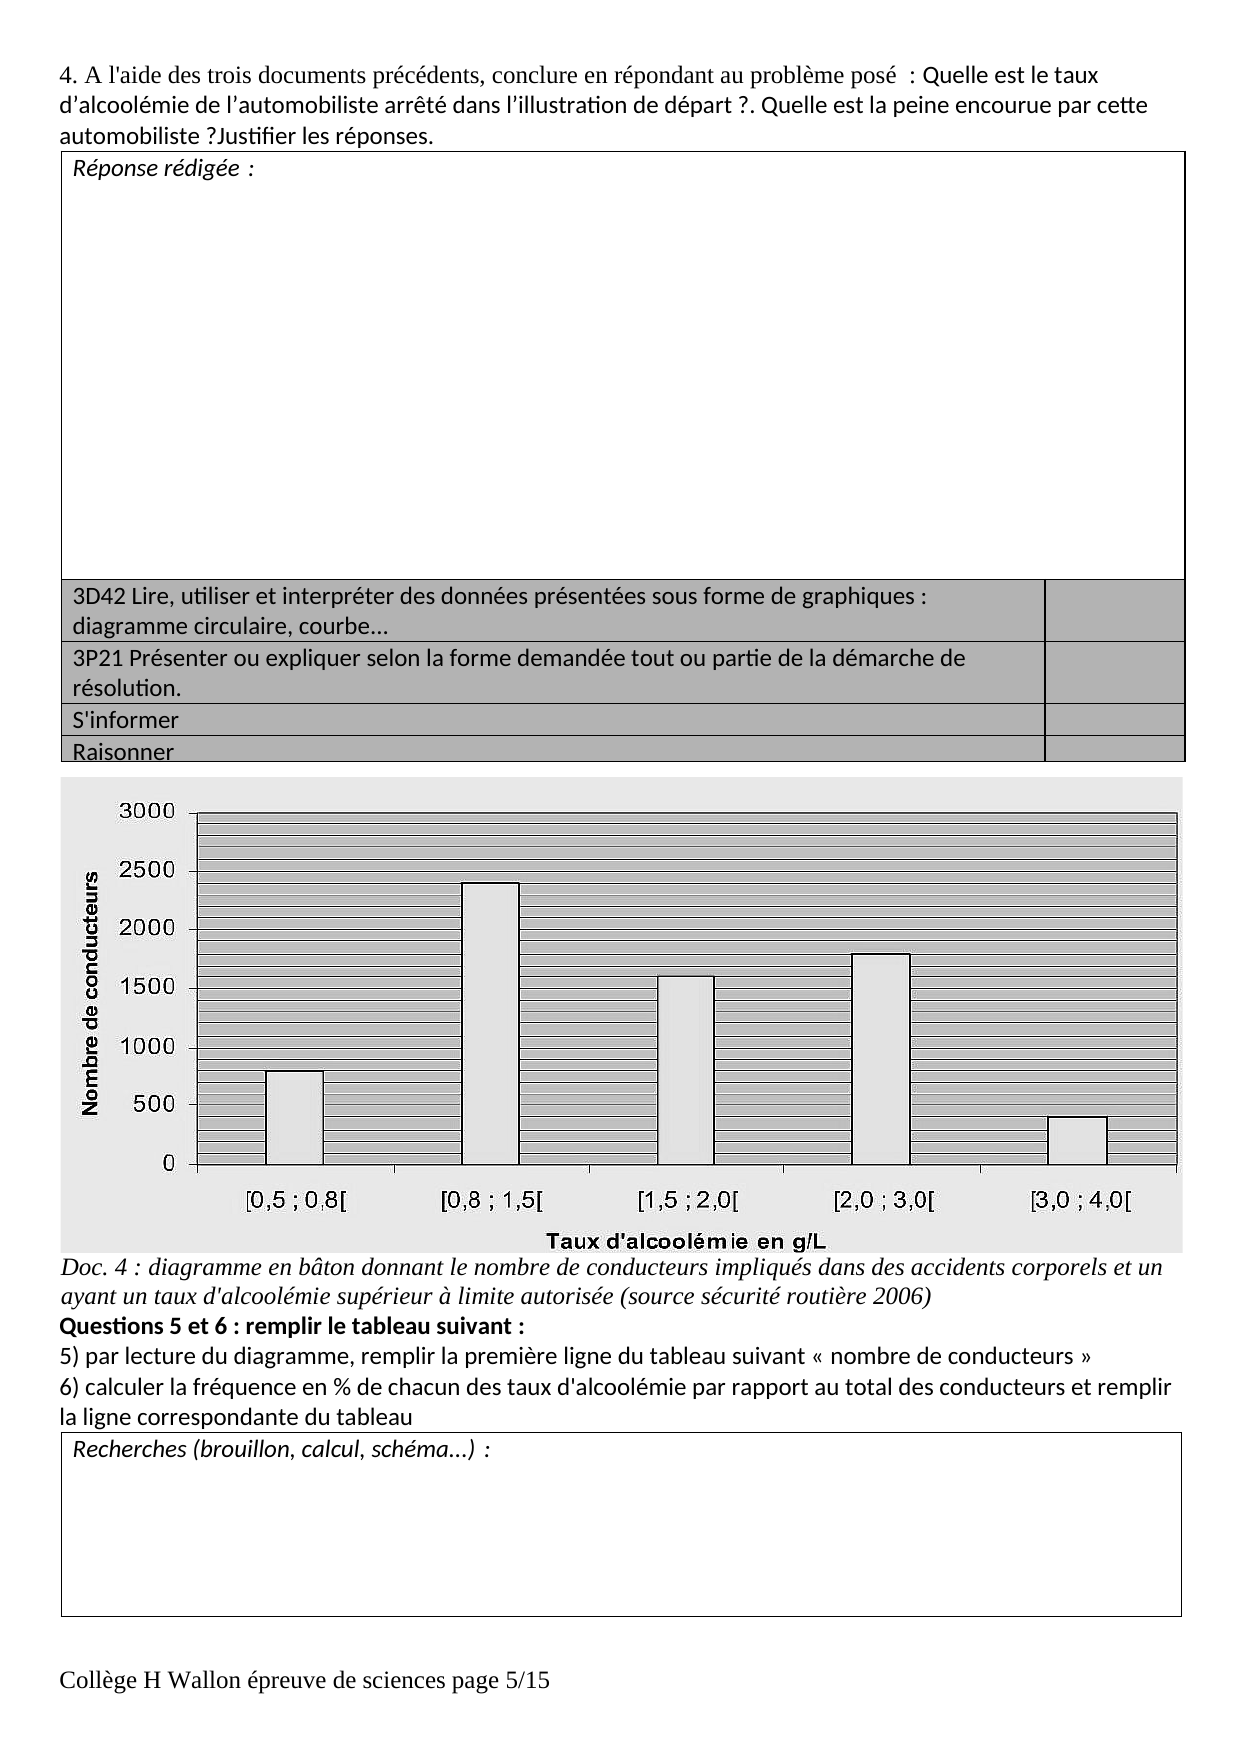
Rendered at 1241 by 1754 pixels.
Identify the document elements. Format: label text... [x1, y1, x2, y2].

table_cell Raisonner [62, 736, 1044, 761]
table_cell 3D42 Lire, utiliser et interpréter des données présentées sous forme de graphiques : diagramme circulaire, courbe... [62, 580, 1044, 641]
picture [60, 777, 1183, 1253]
table_cell [1046, 580, 1184, 641]
text Doc. 4 : diagramme en bâton donnant le nombre de conducteurs impliqués dans des accidents corporels et un ayant un taux d'alcoolémie supérieur à limite autorisée (source sécurité routière 2006) [61, 1253, 1183, 1310]
table_cell 3P21 Présenter ou expliquer selon la forme demandée tout ou partie de la démarche de résolution. [62, 642, 1044, 703]
table_cell [1046, 736, 1184, 761]
table_cell S'informer [62, 704, 1044, 735]
table_cell [1046, 704, 1184, 735]
text 4. A l'aide des trois documents précédents, conclure en répondant au problème posé : Quelle est le taux d’alcoolémie de l’automobiliste arrêté dans l’illustration de départ ?. Quelle est la peine encourue par cette automobiliste ?Justifier les réponses. [59, 59, 1181, 151]
table_header Recherches (brouillon, calcul, schéma...) : [62, 1433, 1181, 1616]
table_header Réponse rédigée : [62, 152, 1184, 579]
text Questions 5 et 6 : remplir le tableau suivant : 5) par lecture du diagramme, remplir la première ligne du tableau suivant « nombre de conducteurs » 6) calculer la fréquence en % de chacun des taux d'alcoolémie par rapport au total des conducteurs et remplir la ligne correspondante du tableau [59, 790, 1181, 1432]
table_cell [1046, 642, 1184, 703]
